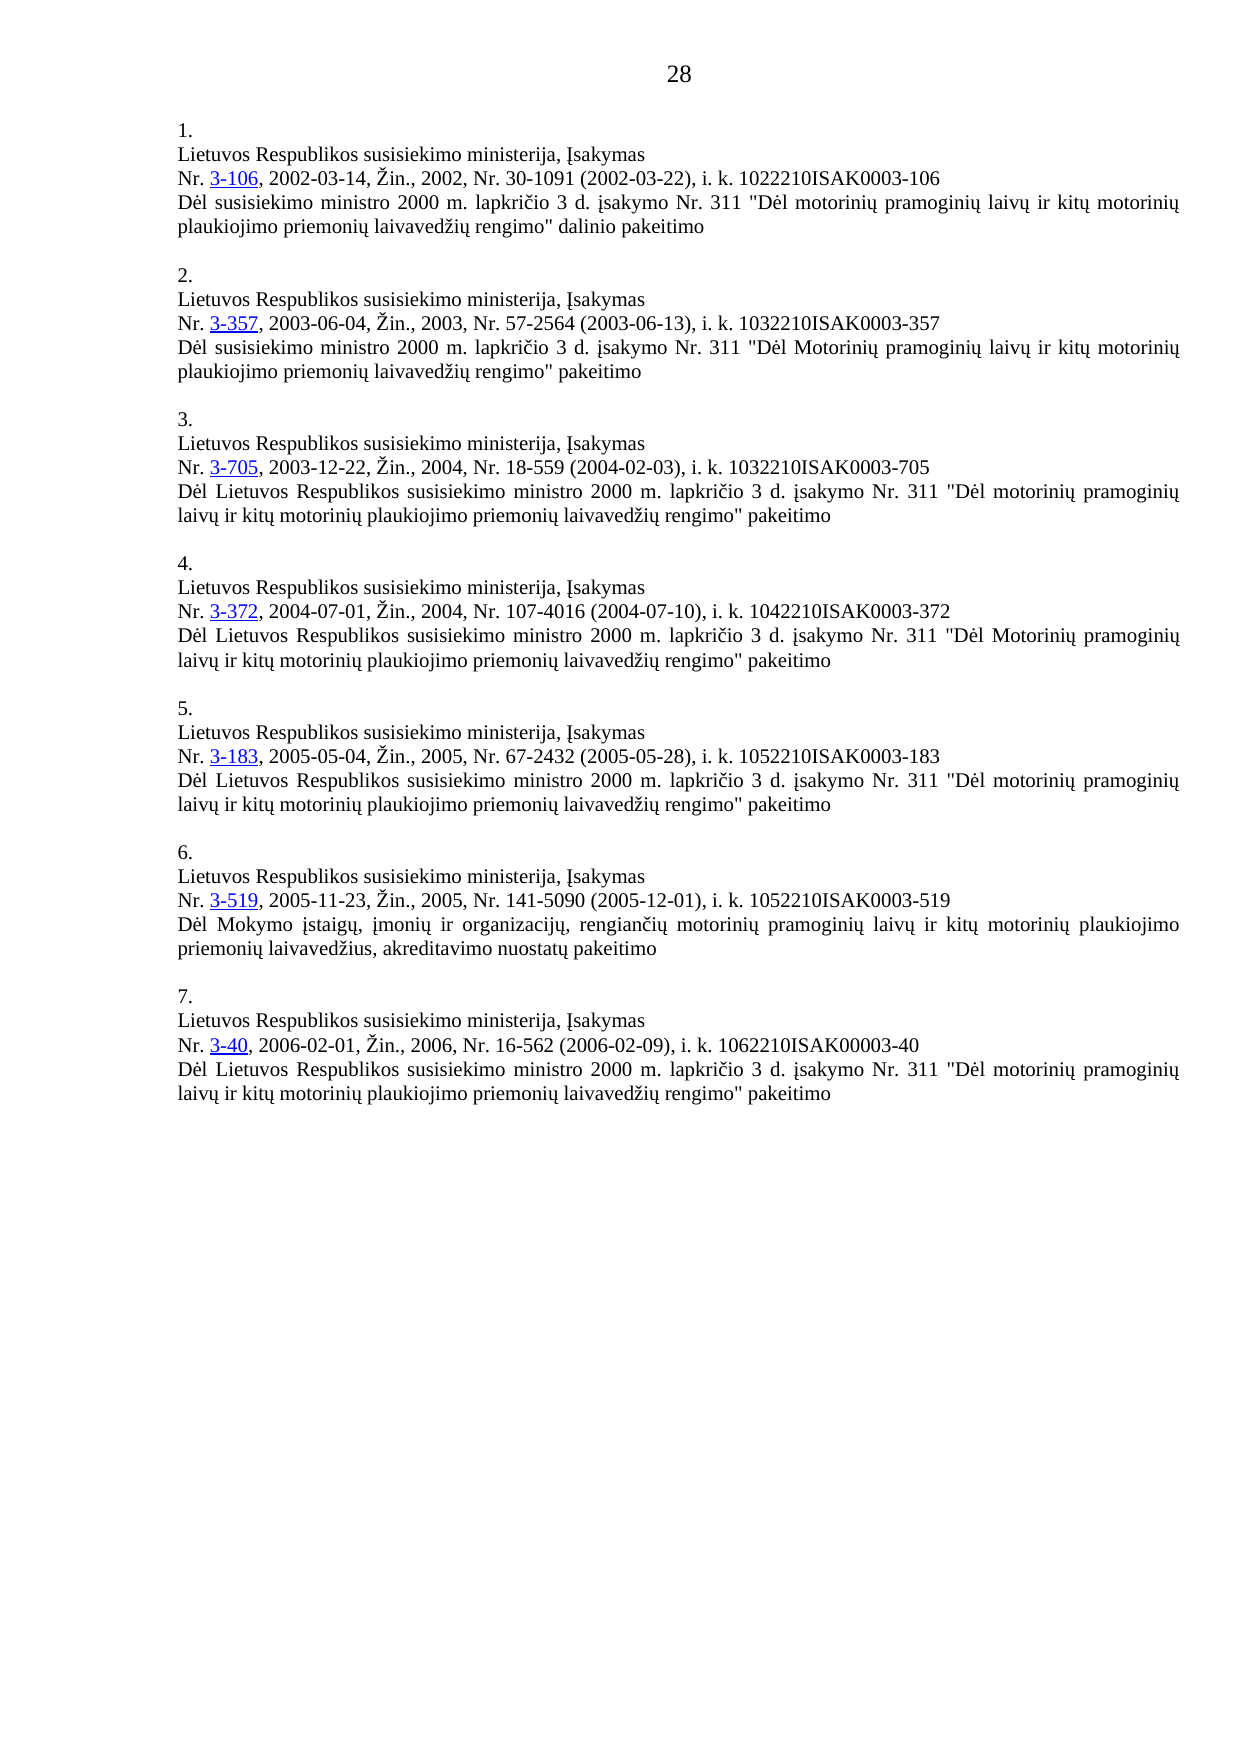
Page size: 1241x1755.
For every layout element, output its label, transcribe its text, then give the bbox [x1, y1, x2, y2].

text 5. [177, 696, 1181, 720]
text Lietuvos Respublikos susisiekimo ministerija, Įsakymas [177, 287, 1181, 311]
text Dėl susisiekimo ministro 2000 m. lapkričio 3 d. įsakymo Nr. 311 "Dėl motorinių pramoginių laivų ir kitų motorinių plaukiojimo priemonių laivavedžių rengimo" dalinio pakeitimo [177, 190, 1181, 238]
text 6. [177, 840, 1181, 864]
text 2. [177, 262, 1181, 287]
text 3. [177, 407, 1181, 431]
text Lietuvos Respublikos susisiekimo ministerija, Įsakymas [177, 864, 1181, 888]
text Lietuvos Respublikos susisiekimo ministerija, Įsakymas [177, 720, 1181, 744]
text 1. [177, 118, 1181, 142]
text Nr. 3-106, 2002-03-14, Žin., 2002, Nr. 30-1091 (2002-03-22), i. k. 1022210ISAK0003-106 [177, 166, 1181, 190]
text Lietuvos Respublikos susisiekimo ministerija, Įsakymas [177, 431, 1181, 455]
text Nr. 3-519, 2005-11-23, Žin., 2005, Nr. 141-5090 (2005-12-01), i. k. 1052210ISAK0003-519 [177, 888, 1181, 912]
text Dėl susisiekimo ministro 2000 m. lapkričio 3 d. įsakymo Nr. 311 "Dėl Motorinių pramoginių laivų ir kitų motorinių plaukiojimo priemonių laivavedžių rengimo" pakeitimo [177, 335, 1181, 383]
text Dėl Lietuvos Respublikos susisiekimo ministro 2000 m. lapkričio 3 d. įsakymo Nr. 311 "Dėl motorinių pramoginių laivų ir kitų motorinių plaukiojimo priemonių laivavedžių rengimo" pakeitimo [177, 1057, 1181, 1105]
text Nr. 3-40, 2006-02-01, Žin., 2006, Nr. 16-562 (2006-02-09), i. k. 1062210ISAK00003-40 [177, 1032, 1181, 1057]
text 4. [177, 551, 1181, 575]
text Dėl Lietuvos Respublikos susisiekimo ministro 2000 m. lapkričio 3 d. įsakymo Nr. 311 "Dėl motorinių pramoginių laivų ir kitų motorinių plaukiojimo priemonių laivavedžių rengimo" pakeitimo [177, 479, 1181, 527]
text 7. [177, 984, 1181, 1008]
text Lietuvos Respublikos susisiekimo ministerija, Įsakymas [177, 142, 1181, 166]
text Lietuvos Respublikos susisiekimo ministerija, Įsakymas [177, 575, 1181, 599]
text Lietuvos Respublikos susisiekimo ministerija, Įsakymas [177, 1008, 1181, 1032]
text Nr. 3-705, 2003-12-22, Žin., 2004, Nr. 18-559 (2004-02-03), i. k. 1032210ISAK0003-705 [177, 455, 1181, 479]
text Nr. 3-372, 2004-07-01, Žin., 2004, Nr. 107-4016 (2004-07-10), i. k. 1042210ISAK0003-372 [177, 599, 1181, 623]
text Dėl Lietuvos Respublikos susisiekimo ministro 2000 m. lapkričio 3 d. įsakymo Nr. 311 "Dėl motorinių pramoginių laivų ir kitų motorinių plaukiojimo priemonių laivavedžių rengimo" pakeitimo [177, 768, 1181, 816]
text Dėl Mokymo įstaigų, įmonių ir organizacijų, rengiančių motorinių pramoginių laivų ir kitų motorinių plaukiojimo priemonių laivavedžius, akreditavimo nuostatų pakeitimo [177, 912, 1181, 960]
text Dėl Lietuvos Respublikos susisiekimo ministro 2000 m. lapkričio 3 d. įsakymo Nr. 311 "Dėl Motorinių pramoginių laivų ir kitų motorinių plaukiojimo priemonių laivavedžių rengimo" pakeitimo [177, 623, 1181, 672]
text Nr. 3-357, 2003-06-04, Žin., 2003, Nr. 57-2564 (2003-06-13), i. k. 1032210ISAK0003-357 [177, 311, 1181, 335]
text Nr. 3-183, 2005-05-04, Žin., 2005, Nr. 67-2432 (2005-05-28), i. k. 1052210ISAK0003-183 [177, 744, 1181, 768]
